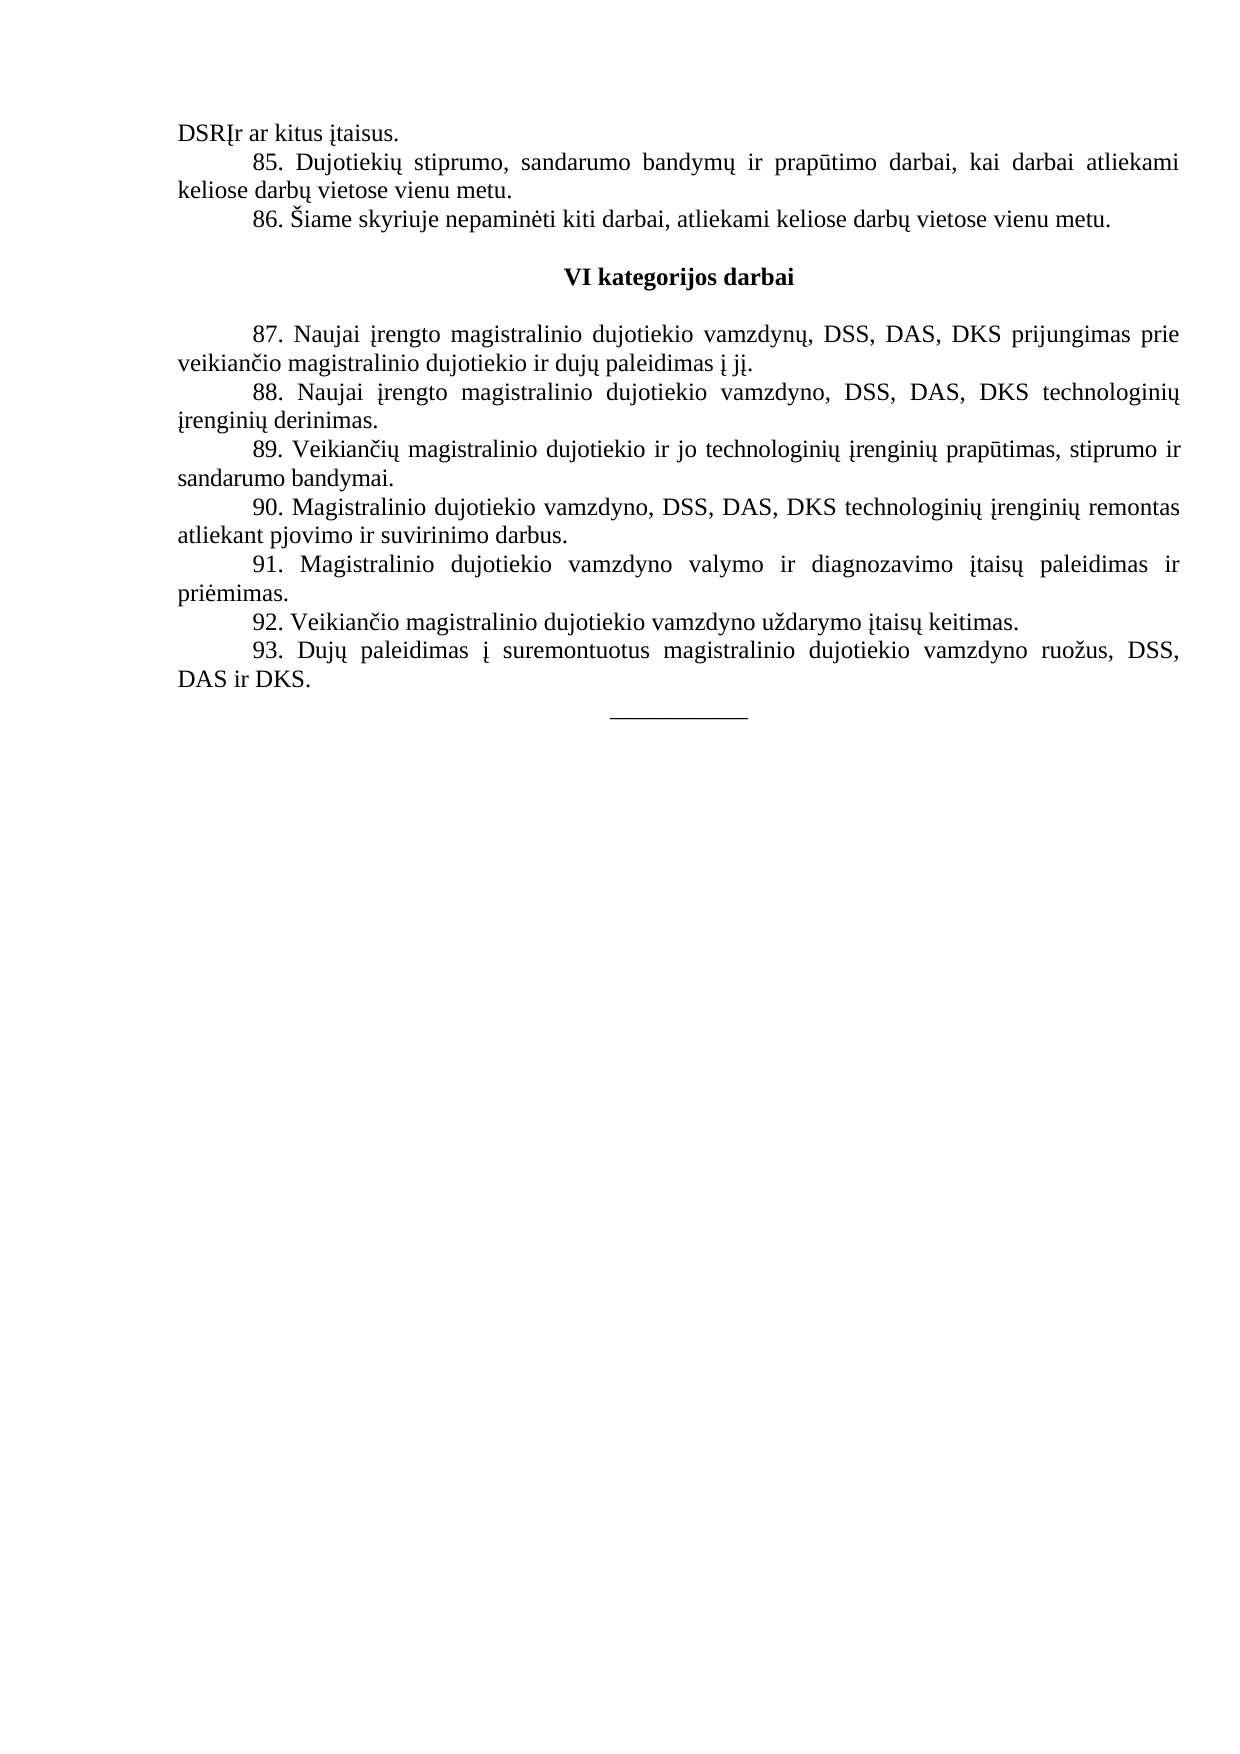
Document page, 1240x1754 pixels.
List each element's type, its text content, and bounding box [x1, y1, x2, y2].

text DSRĮr ar kitus įtaisus. [177, 118, 1181, 147]
text 88. Naujai įrengto magistralinio dujotiekio vamzdyno, DSS, DAS, DKS technologinių įrenginių derinimas. [177, 377, 1181, 434]
text 85. Dujotiekių stiprumo, sandarumo bandymų ir prapūtimo darbai, kai darbai atliekami keliose darbų vietose vienu metu. [177, 147, 1181, 204]
text 90. Magistralinio dujotiekio vamzdyno, DSS, DAS, DKS technologinių įrenginių remontas atliekant pjovimo ir suvirinimo darbus. [177, 492, 1181, 549]
text 93. Dujų paleidimas į suremontuotus magistralinio dujotiekio vamzdyno ruožus, DSS, DAS ir DKS. [177, 636, 1181, 693]
text 91. Magistralinio dujotiekio vamzdyno valymo ir diagnozavimo įtaisų paleidimas ir priėmimas. [177, 549, 1181, 607]
text 87. Naujai įrengto magistralinio dujotiekio vamzdynų, DSS, DAS, DKS prijungimas prie veikiančio magistralinio dujotiekio ir dujų paleidimas į jį. [177, 319, 1181, 377]
text 92. Veikiančio magistralinio dujotiekio vamzdyno uždarymo įtaisų keitimas. [177, 607, 1181, 636]
text 89. Veikiančių magistralinio dujotiekio ir jo technologinių įrenginių prapūtimas, stiprumo ir sandarumo bandymai. [177, 434, 1181, 492]
text ___________ [177, 693, 1181, 722]
text 86. Šiame skyriuje nepaminėti kiti darbai, atliekami keliose darbų vietose vienu metu. [177, 204, 1181, 233]
text VI kategorijos darbai [177, 262, 1181, 291]
